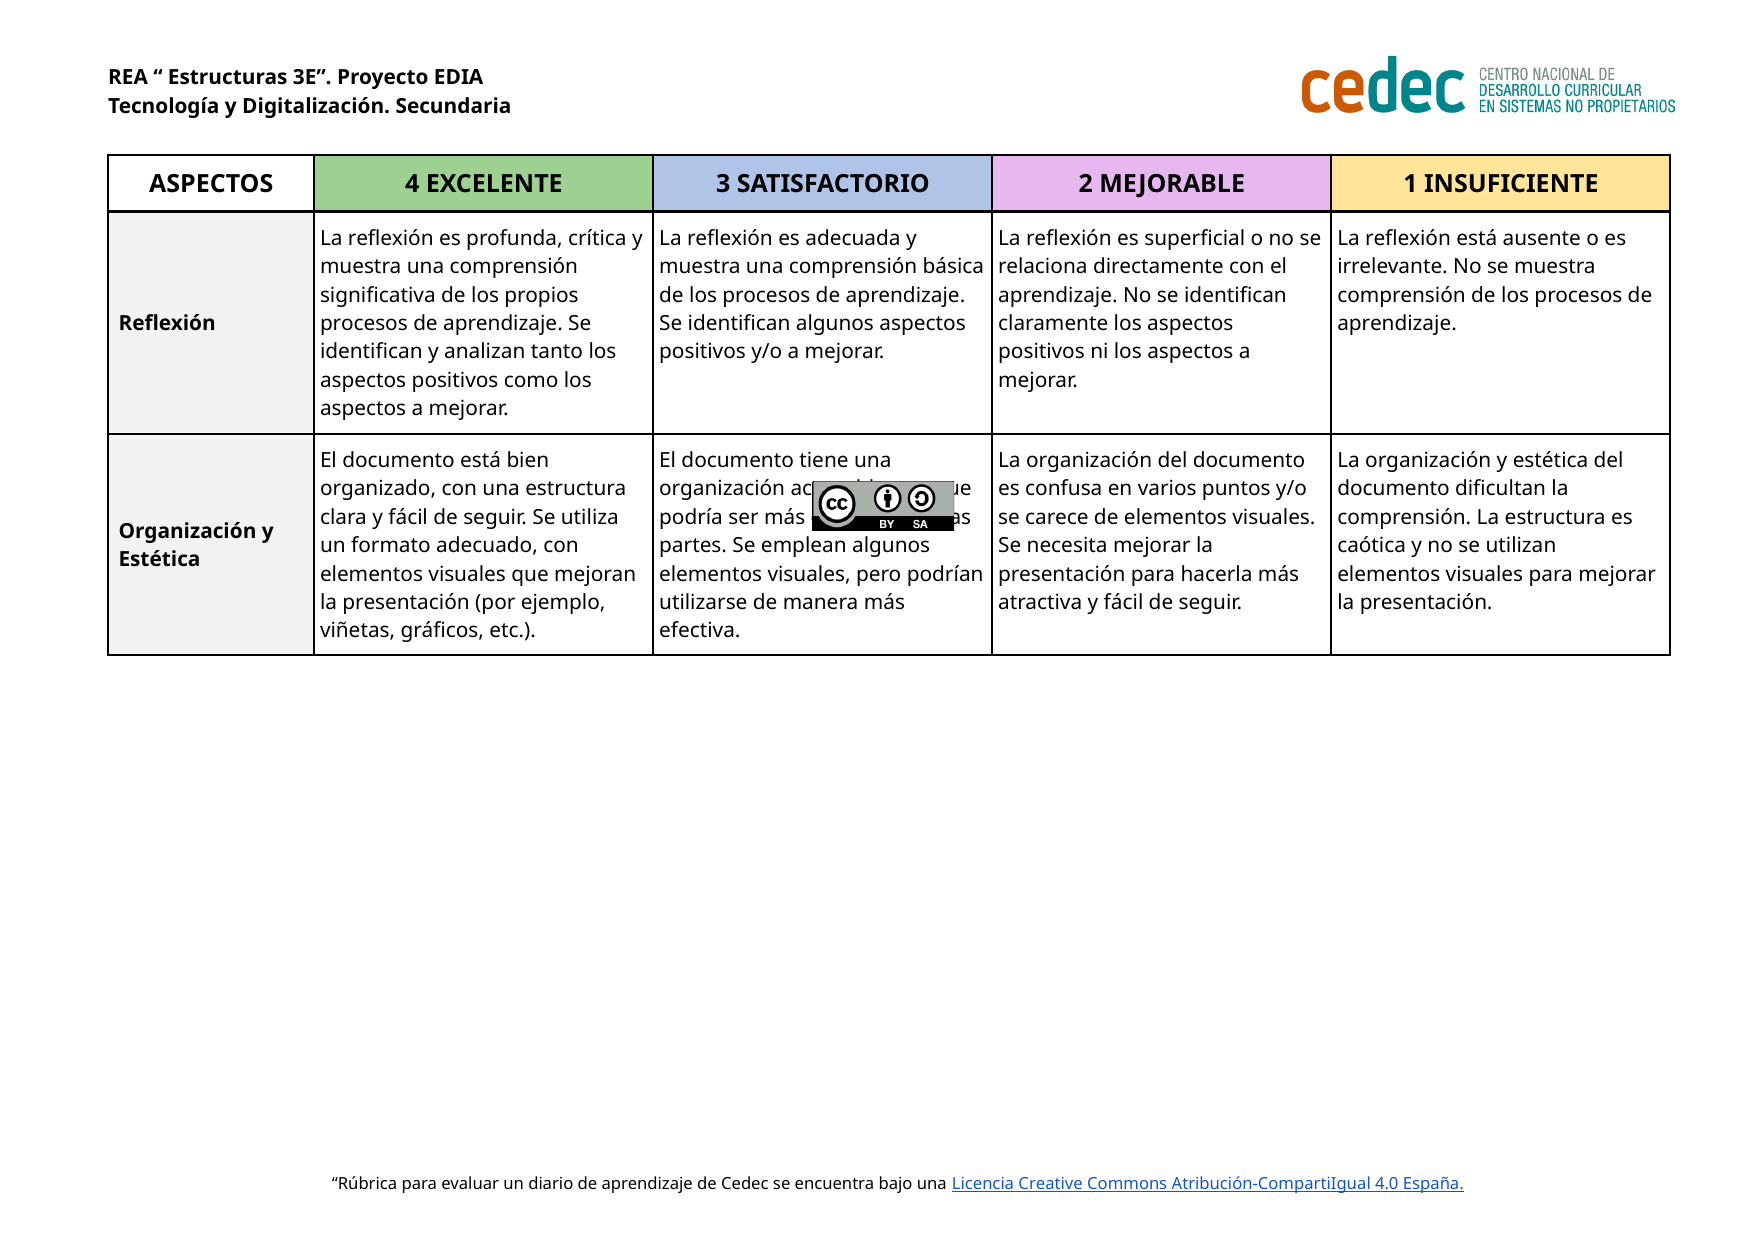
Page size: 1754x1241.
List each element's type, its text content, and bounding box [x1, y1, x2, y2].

table_cell La reflexión está ausente o es irrelevante. No se muestra comprensión de los procesos de aprendizaje. [1332, 213, 1669, 432]
table_header 3 SATISFACTORIO [654, 156, 991, 210]
picture [1299, 53, 1683, 123]
table_cell La reflexión es profunda, crítica y muestra una comprensión significativa de los propios procesos de aprendizaje. Se identifican y analizan tanto los aspectos positivos como los aspectos a mejorar. [315, 213, 652, 432]
table_cell La reflexión es superficial o no se relaciona directamente con el aprendizaje. No se identifican claramente los aspectos positivos ni los aspectos a mejorar. [993, 213, 1330, 432]
table_cell Reflexión [109, 213, 313, 432]
table_cell La organización del documento es confusa en varios puntos y/o se carece de elementos visuales. Se necesita mejorar la presentación para hacerla más atractiva y fácil de seguir. [993, 435, 1330, 654]
table_cell Organización y Estética [109, 435, 313, 654]
table_header 1 INSUFICIENTE [1332, 156, 1669, 210]
table_header ASPECTOS [109, 156, 313, 210]
table_cell El documento está bien organizado, con una estructura clara y fácil de seguir. Se utiliza un formato adecuado, con elementos visuales que mejoran la presentación (por ejemplo, viñetas, gráficos, etc.). [315, 435, 652, 654]
picture [812, 481, 955, 531]
table_header 4 EXCELENTE [315, 156, 652, 210]
table_cell El documento tiene una organización aceptable, aunque podría ser más claro en algunas partes. Se emplean algunos elementos visuales, pero podrían utilizarse de manera más efectiva. [654, 435, 991, 654]
table_header 2 MEJORABLE [993, 156, 1330, 210]
table_cell La organización y estética del documento dificultan la comprensión. La estructura es caótica y no se utilizan elementos visuales para mejorar la presentación. [1332, 435, 1669, 654]
table_cell La reflexión es adecuada y muestra una comprensión básica de los procesos de aprendizaje. Se identifican algunos aspectos positivos y/o a mejorar. [654, 213, 991, 432]
